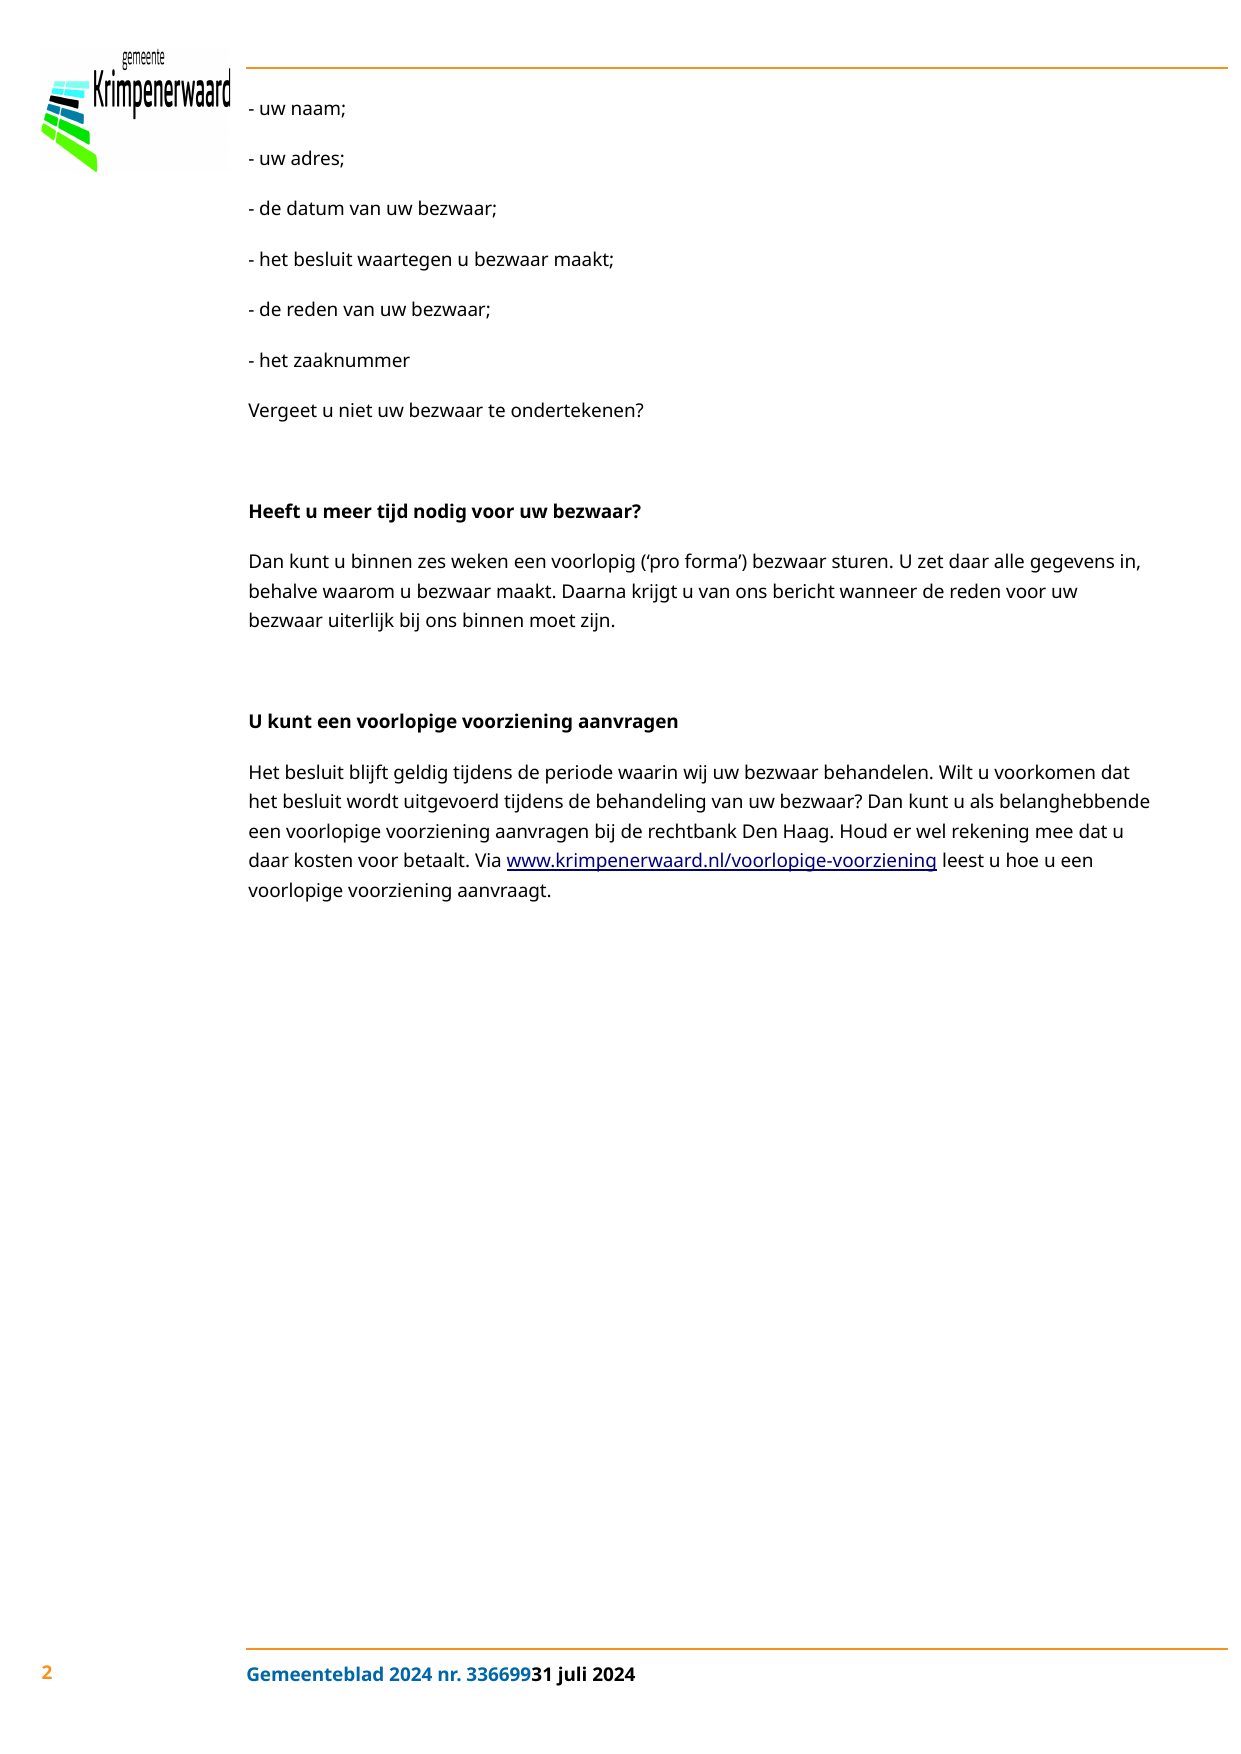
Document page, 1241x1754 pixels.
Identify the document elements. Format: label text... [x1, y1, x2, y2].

text Heeft u meer tijd nodig voor uw bezwaar? [248, 498, 1152, 524]
text Dan kunt u binnen zes weken een voorlopig (‘pro forma’) bezwaar sturen. U zet daar alle gegevens in, behalve waarom u bezwaar maakt. Daarna krijgt u van ons bericht wanneer de reden voor uw bezwaar uiterlijk bij ons binnen moet zijn. [248, 548, 1152, 633]
text Vergeet u niet uw bezwaar te ondertekenen? [248, 397, 1152, 423]
text - de reden van uw bezwaar; [248, 296, 1152, 322]
text - het besluit waartegen u bezwaar maakt; [248, 246, 1152, 272]
picture [41, 47, 231, 172]
text - uw naam; [248, 95, 1152, 121]
text Het besluit blijft geldig tijdens de periode waarin wij uw bezwaar behandelen. Wilt u voorkomen dat het besluit wordt uitgevoerd tijdens de behandeling van uw bezwaar? Dan kunt u als belanghebbende een voorlopige voorziening aanvragen bij de rechtbank Den Haag. Houd er wel rekening mee dat u daar kosten voor betaalt. Via www.krimpenerwaard.nl/voorlopige-voorziening leest u hoe u een voorlopige voorziening aanvraagt. [248, 759, 1152, 903]
text - uw adres; [248, 145, 1152, 171]
text - de datum van uw bezwaar; [248, 196, 1152, 221]
text U kunt een voorlopige voorziening aanvragen [248, 708, 1152, 734]
text - het zaaknummer [248, 347, 1152, 373]
